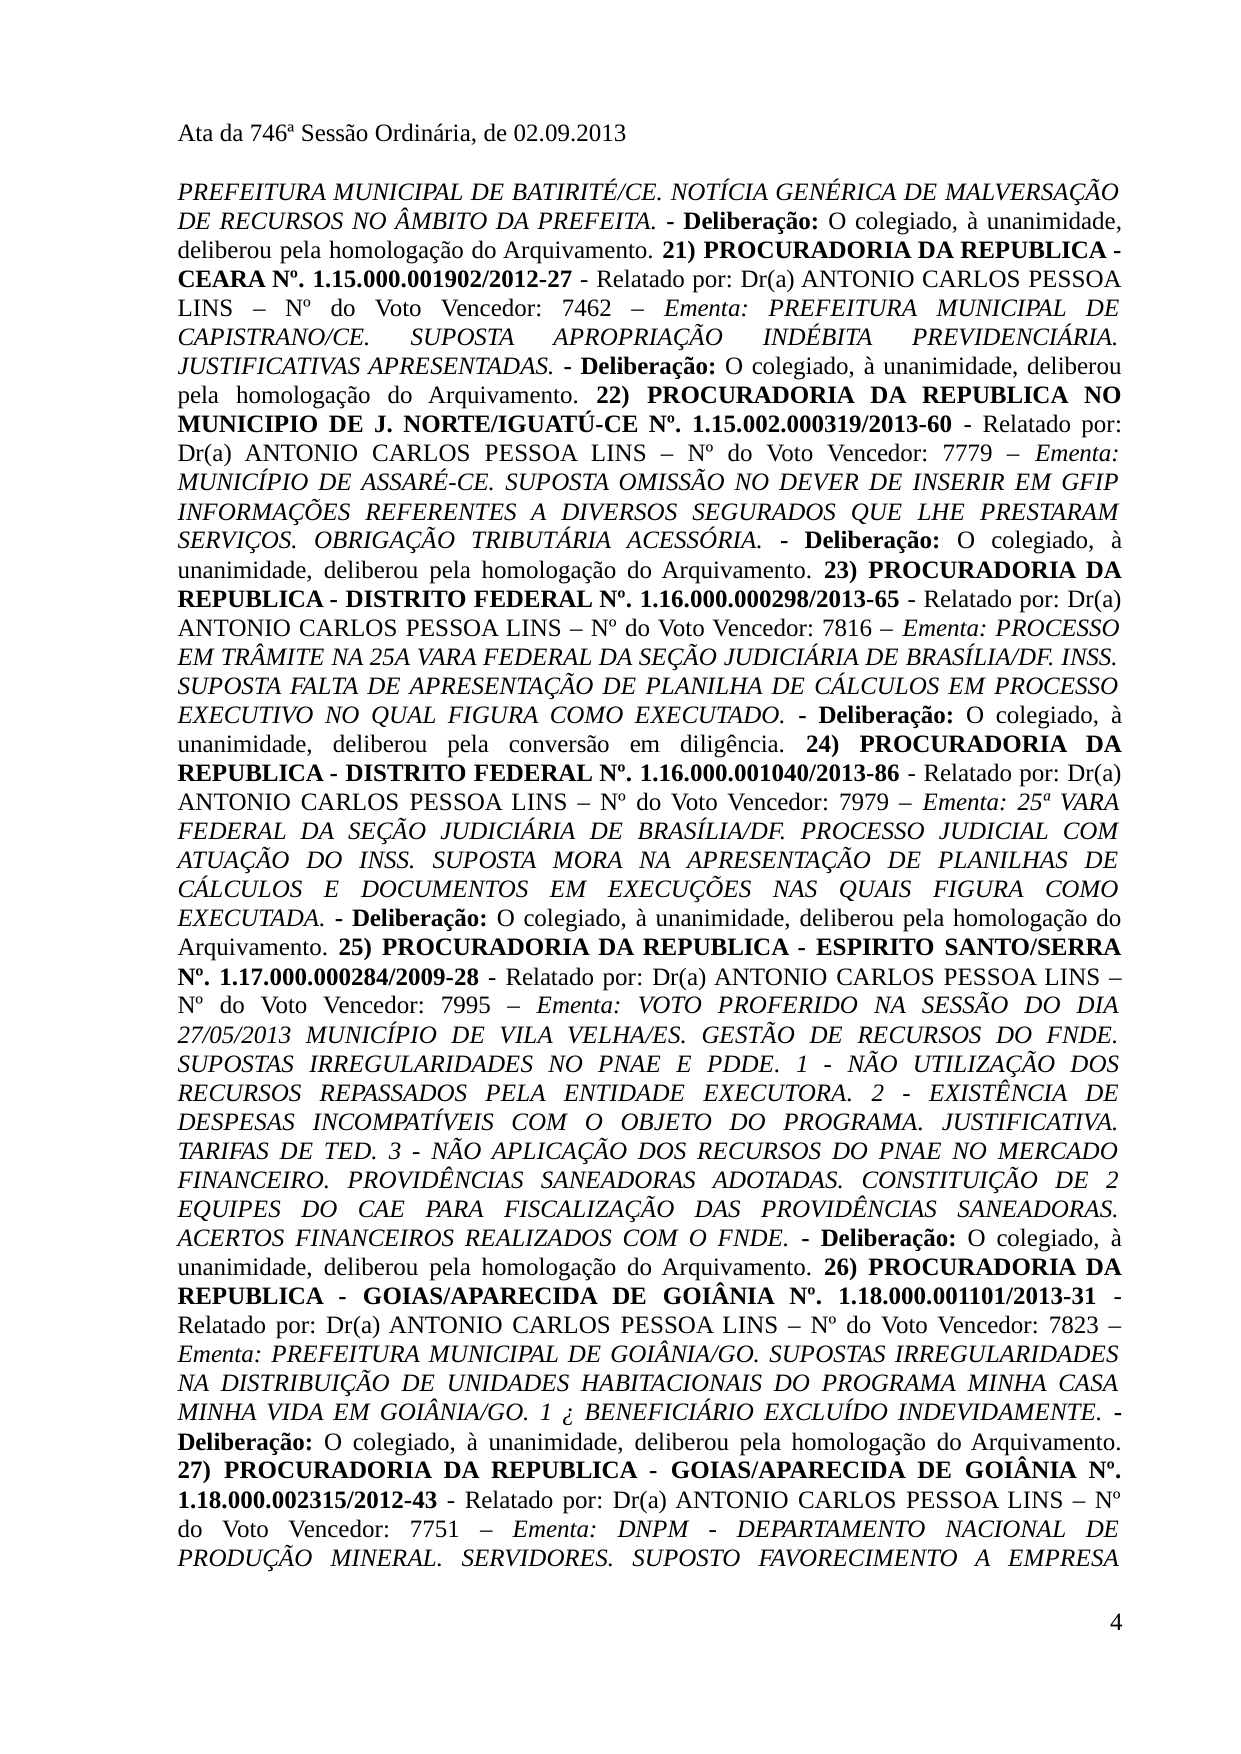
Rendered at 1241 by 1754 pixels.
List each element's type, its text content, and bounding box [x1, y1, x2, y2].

text PREFEITURA MUNICIPAL DE BATIRITÉ/CE. NOTÍCIA GENÉRICA DE MALVERSAÇÃO DE RECURSOS NO ÂMBITO DA PREFEITA. - Deliberação: O colegiado, à unanimidade, deliberou pela homologação do Arquivamento. 21) PROCURADORIA DA REPUBLICA - CEARA Nº. 1.15.000.001902/2012-27 - Relatado por: Dr(a) ANTONIO CARLOS PESSOA LINS – Nº do Voto Vencedor: 7462 – Ementa: PREFEITURA MUNICIPAL DE CAPISTRANO/CE. SUPOSTA APROPRIAÇÃO INDÉBITA PREVIDENCIÁRIA. JUSTIFICATIVAS APRESENTADAS. - Deliberação: O colegiado, à unanimidade, deliberou pela homologação do Arquivamento. 22) PROCURADORIA DA REPUBLICA NO MUNICIPIO DE J. NORTE/IGUATÚ-CE Nº. 1.15.002.000319/2013-60 - Relatado por: Dr(a) ANTONIO CARLOS PESSOA LINS – Nº do Voto Vencedor: 7779 – Ementa: MUNICÍPIO DE ASSARÉ-CE. SUPOSTA OMISSÃO NO DEVER DE INSERIR EM GFIP INFORMAÇÕES REFERENTES A DIVERSOS SEGURADOS QUE LHE PRESTARAM SERVIÇOS. OBRIGAÇÃO TRIBUTÁRIA ACESSÓRIA. - Deliberação: O colegiado, à unanimidade, deliberou pela homologação do Arquivamento. 23) PROCURADORIA DA REPUBLICA - DISTRITO FEDERAL Nº. 1.16.000.000298/2013-65 - Relatado por: Dr(a) ANTONIO CARLOS PESSOA LINS – Nº do Voto Vencedor: 7816 – Ementa: PROCESSO EM TRÂMITE NA 25A VARA FEDERAL DA SEÇÃO JUDICIÁRIA DE BRASÍLIA/DF. INSS. SUPOSTA FALTA DE APRESENTAÇÃO DE PLANILHA DE CÁLCULOS EM PROCESSO EXECUTIVO NO QUAL FIGURA COMO EXECUTADO. - Deliberação: O colegiado, à unanimidade, deliberou pela conversão em diligência. 24) PROCURADORIA DA REPUBLICA - DISTRITO FEDERAL Nº. 1.16.000.001040/2013-86 - Relatado por: Dr(a) ANTONIO CARLOS PESSOA LINS – Nº do Voto Vencedor: 7979 – Ementa: 25ª VARA FEDERAL DA SEÇÃO JUDICIÁRIA DE BRASÍLIA/DF. PROCESSO JUDICIAL COM ATUAÇÃO DO INSS. SUPOSTA MORA NA APRESENTAÇÃO DE PLANILHAS DE CÁLCULOS E DOCUMENTOS EM EXECUÇÕES NAS QUAIS FIGURA COMO EXECUTADA. - Deliberação: O colegiado, à unanimidade, deliberou pela homologação do Arquivamento. 25) PROCURADORIA DA REPUBLICA - ESPIRITO SANTO/SERRA Nº. 1.17.000.000284/2009-28 - Relatado por: Dr(a) ANTONIO CARLOS PESSOA LINS – Nº do Voto Vencedor: 7995 – Ementa: VOTO PROFERIDO NA SESSÃO DO DIA 27/05/2013 MUNICÍPIO DE VILA VELHA/ES. GESTÃO DE RECURSOS DO FNDE. SUPOSTAS IRREGULARIDADES NO PNAE E PDDE. 1 - NÃO UTILIZAÇÃO DOS RECURSOS REPASSADOS PELA ENTIDADE EXECUTORA. 2 - EXISTÊNCIA DE DESPESAS INCOMPATÍVEIS COM O OBJETO DO PROGRAMA. JUSTIFICATIVA. TARIFAS DE TED. 3 - NÃO APLICAÇÃO DOS RECURSOS DO PNAE NO MERCADO FINANCEIRO. PROVIDÊNCIAS SANEADORAS ADOTADAS. CONSTITUIÇÃO DE 2 EQUIPES DO CAE PARA FISCALIZAÇÃO DAS PROVIDÊNCIAS SANEADORAS. ACERTOS FINANCEIROS REALIZADOS COM O FNDE. - Deliberação: O colegiado, à unanimidade, deliberou pela homologação do Arquivamento. 26) PROCURADORIA DA REPUBLICA - GOIAS/APARECIDA DE GOIÂNIA Nº. 1.18.000.001101/2013-31 - Relatado por: Dr(a) ANTONIO CARLOS PESSOA LINS – Nº do Voto Vencedor: 7823 – Ementa: PREFEITURA MUNICIPAL DE GOIÂNIA/GO. SUPOSTAS IRREGULARIDADES NA DISTRIBUIÇÃO DE UNIDADES HABITACIONAIS DO PROGRAMA MINHA CASA MINHA VIDA EM GOIÂNIA/GO. 1 ¿ BENEFICIÁRIO EXCLUÍDO INDEVIDAMENTE. - Deliberação: O colegiado, à unanimidade, deliberou pela homologação do Arquivamento. 27) PROCURADORIA DA REPUBLICA - GOIAS/APARECIDA DE GOIÂNIA Nº. 1.18.000.002315/2012-43 - Relatado por: Dr(a) ANTONIO CARLOS PESSOA LINS – Nº do Voto Vencedor: 7751 – Ementa: DNPM - DEPARTAMENTO NACIONAL DE PRODUÇÃO MINERAL. SERVIDORES. SUPOSTO FAVORECIMENTO A EMPRESA [177, 177, 1122, 1572]
